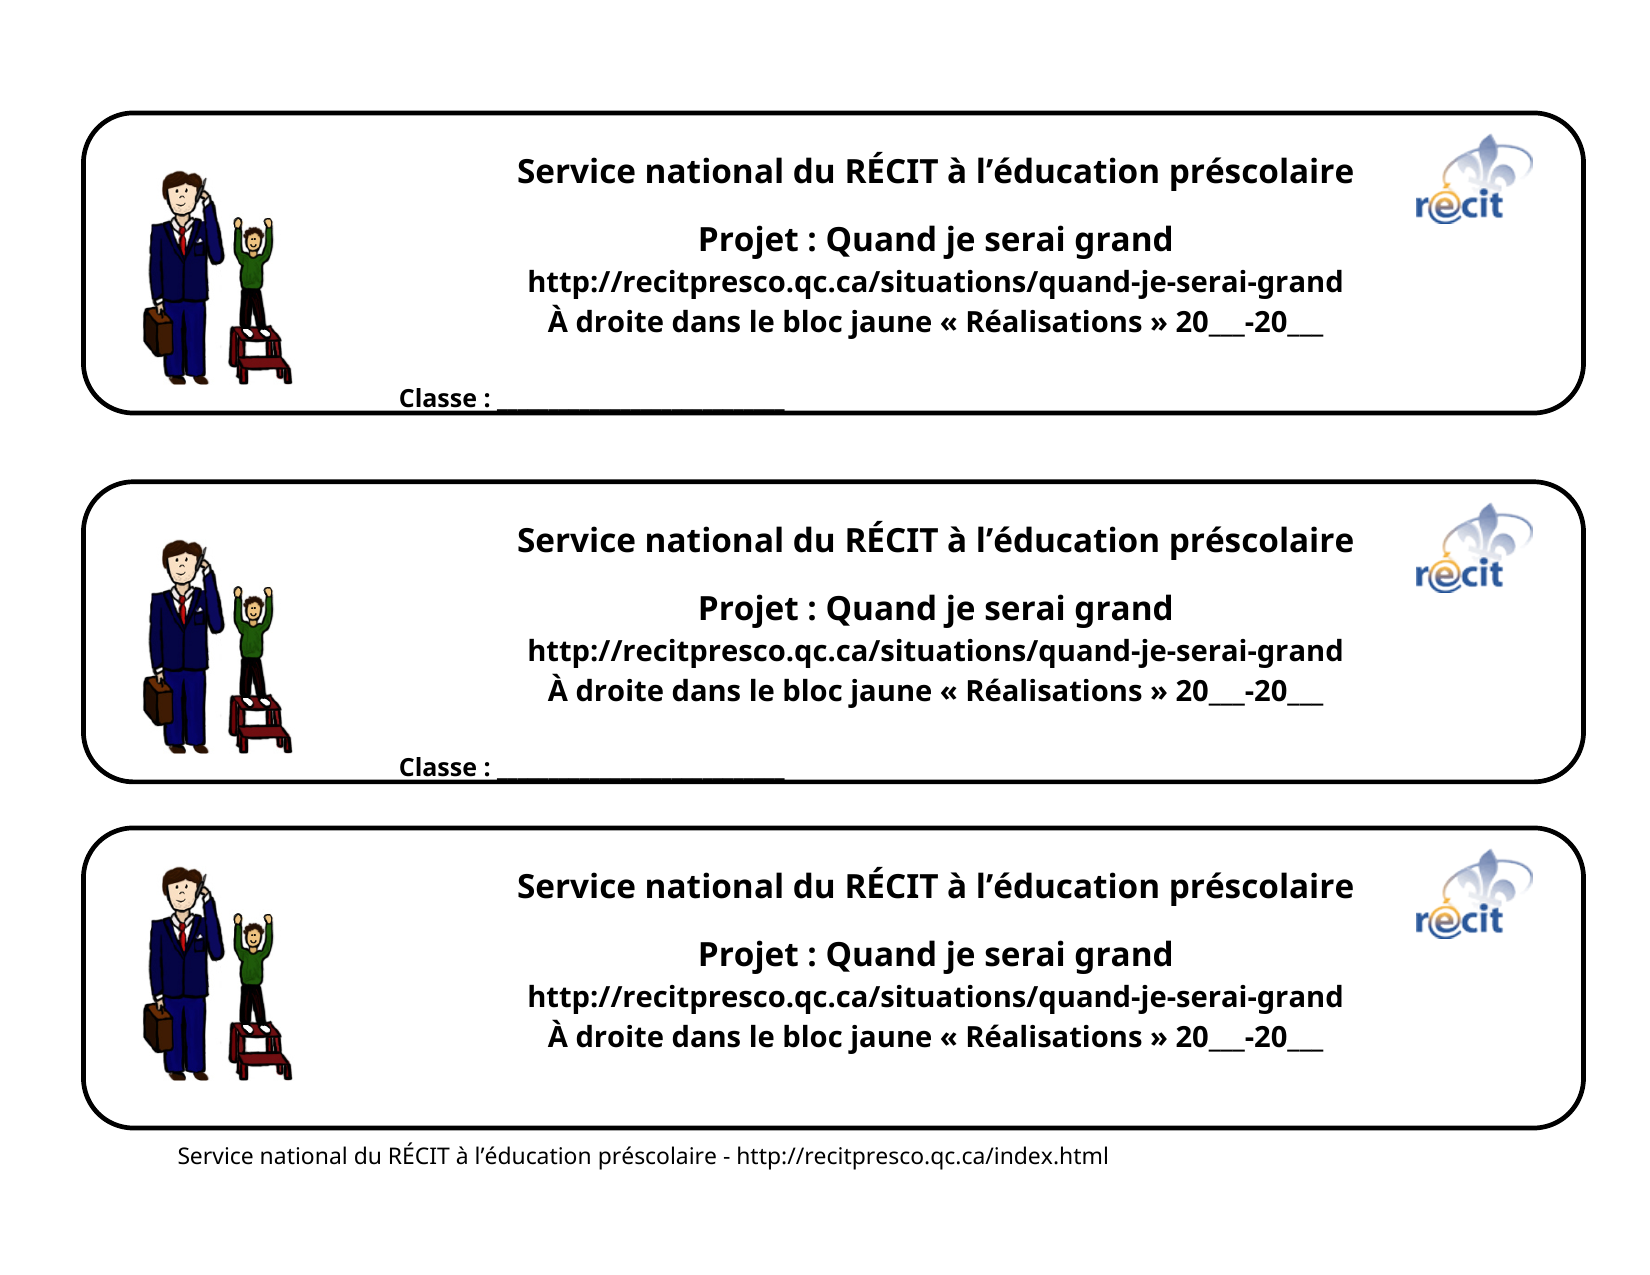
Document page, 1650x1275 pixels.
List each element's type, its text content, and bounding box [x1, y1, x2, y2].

text Classe : ____________________________ [399, 380, 1473, 410]
text Service national du RÉCIT à l’éducation préscolaire [399, 847, 1534, 941]
text Projet : Quand je serai grand [399, 931, 1473, 976]
text Service national du RÉCIT à l’éducation préscolaire [399, 501, 1534, 594]
picture [141, 539, 303, 762]
text Service national du RÉCIT à l’éducation préscolaire [399, 132, 1534, 226]
picture [1416, 848, 1533, 939]
text Projet : Quand je serai grand [399, 216, 1473, 261]
picture [1416, 502, 1533, 593]
text Classe : ____________________________ [399, 749, 1473, 779]
text http://recitpresco.qc.ca/situations/quand-je-serai-grand À droite dans le bloc jaune « Réalisations » 20___-20___ [399, 976, 1473, 1056]
text Projet : Quand je serai grand [399, 585, 1473, 630]
text http://recitpresco.qc.ca/situations/quand-je-serai-grand À droite dans le bloc jaune « Réalisations » 20___-20___ [399, 261, 1473, 341]
picture [1416, 133, 1533, 224]
picture [141, 170, 303, 393]
text http://recitpresco.qc.ca/situations/quand-je-serai-grand À droite dans le bloc jaune « Réalisations » 20___-20___ [399, 630, 1473, 709]
picture [141, 866, 303, 1089]
